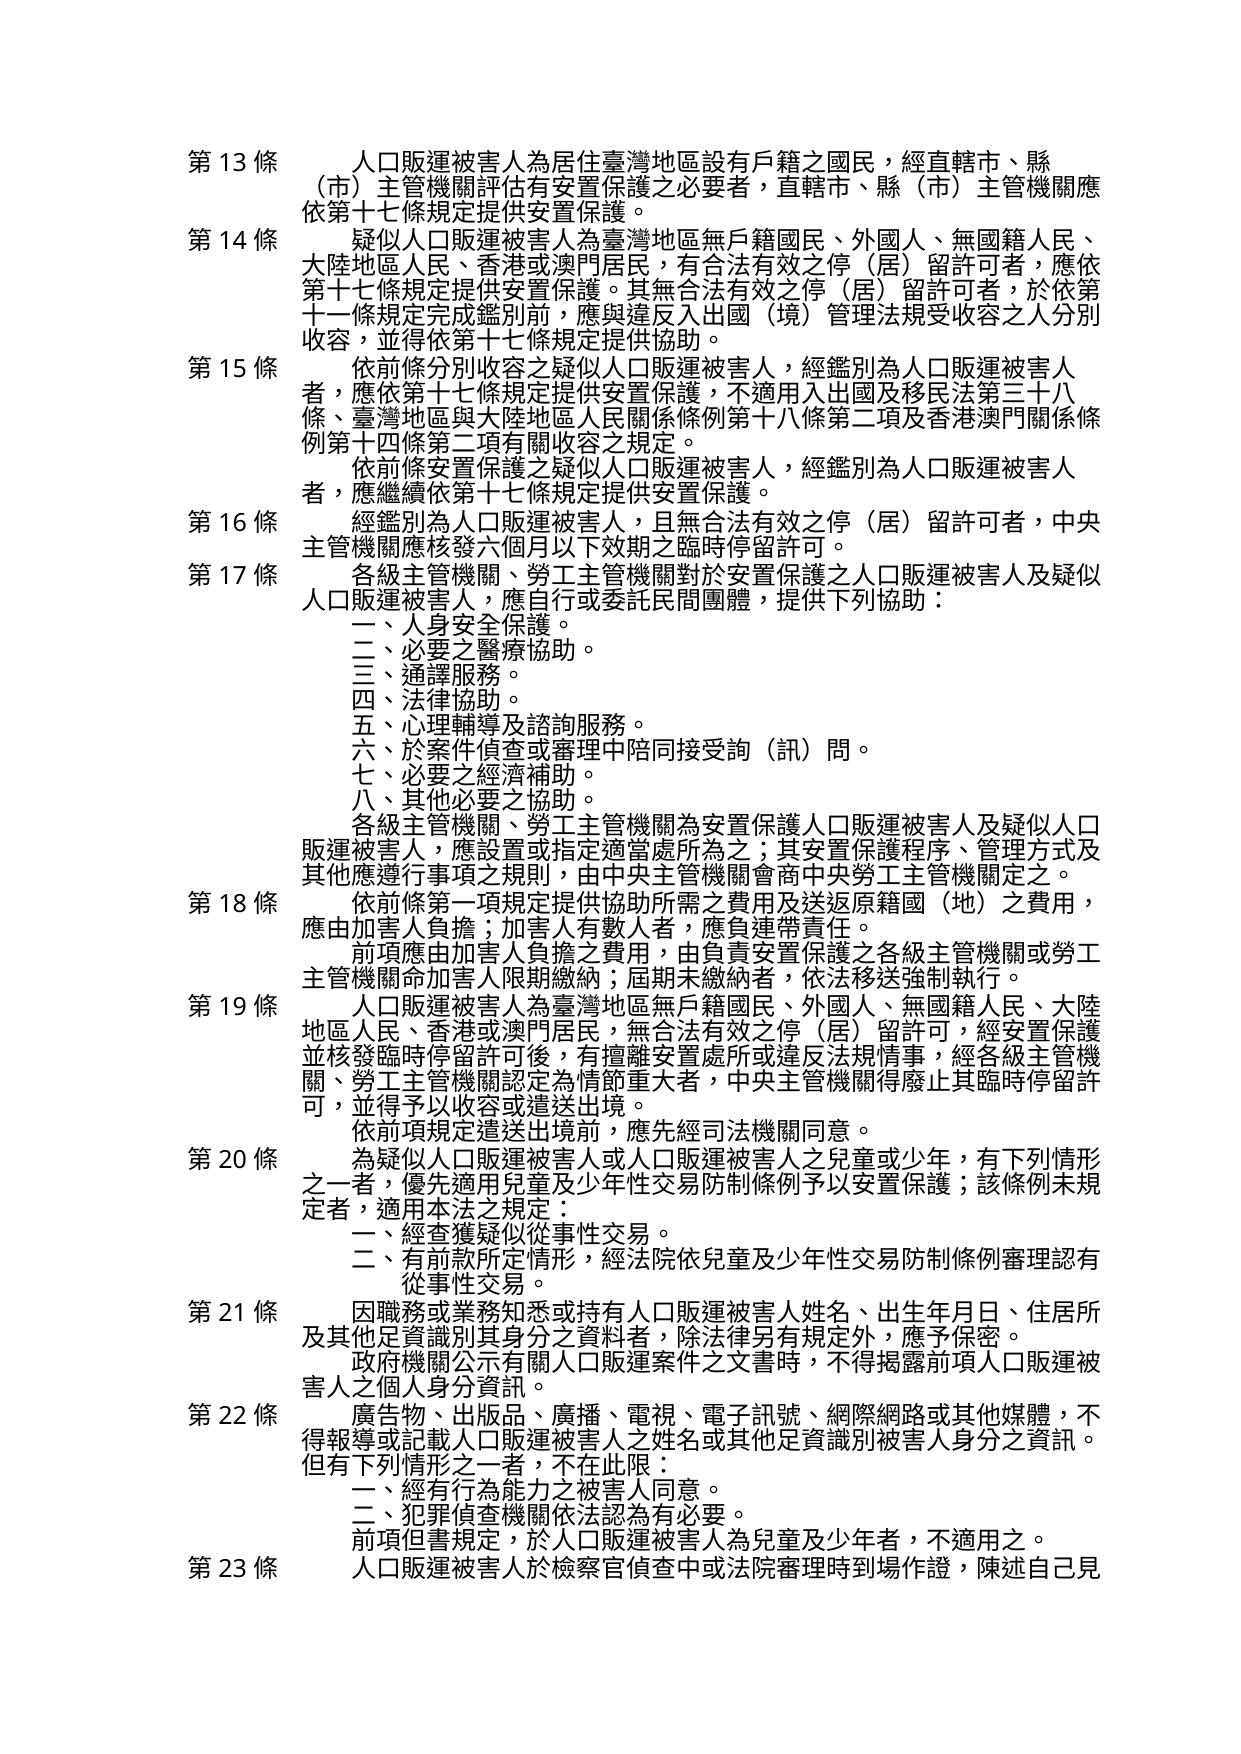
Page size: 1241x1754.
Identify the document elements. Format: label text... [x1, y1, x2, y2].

table_cell 人口販運被害人為臺灣地區無戶籍國民、外國人、無國籍人民、大陸地區人民、香港或澳門居民，無合法有效之停（居）留許可，經安置保護並核發臨時停留許可後，有擅離安置處所或違反法規情事，經各級主管機關、勞工主管機關認定為情節重大者，中央主管機關得廢止其臨時停留許可，並得予以收容或遣送出境。 依前項規定遣送出境前，應先經司法機關同意。 [300, 994, 1123, 1147]
table_cell 第 21 條 [186, 1300, 300, 1403]
table_cell 第 20 條 [186, 1147, 300, 1300]
table_cell 人口販運被害人為居住臺灣地區設有戶籍之國民，經直轄市、縣（市）主管機關評估有安置保護之必要者，直轄市、縣（市）主管機關應依第十七條規定提供安置保護。 [300, 150, 1123, 228]
table_cell 依前條第一項規定提供協助所需之費用及送返原籍國（地）之費用，應由加害人負擔；加害人有數人者，應負連帶責任。 前項應由加害人負擔之費用，由負責安置保護之各級主管機關或勞工主管機關命加害人限期繳納；屆期未繳納者，依法移送強制執行。 [300, 891, 1123, 994]
table_cell 為疑似人口販運被害人或人口販運被害人之兒童或少年，有下列情形之一者，優先適用兒童及少年性交易防制條例予以安置保護；該條例未規定者，適用本法之規定： 一、經查獲疑似從事性交易。 二、有前款所定情形，經法院依兒童及少年性交易防制條例審理認有從事性交易。 [300, 1147, 1123, 1300]
table_cell 第 23 條 [186, 1556, 300, 1584]
table_cell 第 14 條 [186, 228, 300, 356]
table_cell 人口販運被害人於檢察官偵查中或法院審理時到場作證，陳述自己見 [300, 1556, 1123, 1584]
table_cell 第 17 條 [186, 563, 300, 891]
table_cell 疑似人口販運被害人為臺灣地區無戶籍國民、外國人、無國籍人民、大陸地區人民、香港或澳門居民，有合法有效之停（居）留許可者，應依第十七條規定提供安置保護。其無合法有效之停（居）留許可者，於依第十一條規定完成鑑別前，應與違反入出國（境）管理法規受收容之人分別收容，並得依第十七條規定提供協助。 [300, 228, 1123, 356]
table_cell 第 16 條 [186, 509, 300, 562]
table_cell 因職務或業務知悉或持有人口販運被害人姓名、出生年月日、住居所及其他足資識別其身分之資料者，除法律另有規定外，應予保密。 政府機關公示有關人口販運案件之文書時，不得揭露前項人口販運被害人之個人身分資訊。 [300, 1300, 1123, 1403]
table_cell 第 13 條 [186, 150, 300, 228]
table_cell 依前條分別收容之疑似人口販運被害人，經鑑別為人口販運被害人者，應依第十七條規定提供安置保護，不適用入出國及移民法第三十八條、臺灣地區與大陸地區人民關係條例第十八條第二項及香港澳門關係條例第十四條第二項有關收容之規定。 依前條安置保護之疑似人口販運被害人，經鑑別為人口販運被害人者，應繼續依第十七條規定提供安置保護。 [300, 356, 1123, 509]
table_cell 各級主管機關、勞工主管機關對於安置保護之人口販運被害人及疑似人口販運被害人，應自行或委託民間團體，提供下列協助： 一、人身安全保護。 二、必要之醫療協助。 三、通譯服務。 四、法律協助。 五、心理輔導及諮詢服務。 六、於案件偵查或審理中陪同接受詢（訊）問。 七、必要之經濟補助。 八、其他必要之協助。 各級主管機關、勞工主管機關為安置保護人口販運被害人及疑似人口販運被害人，應設置或指定適當處所為之；其安置保護程序、管理方式及其他應遵行事項之規則，由中央主管機關會商中央勞工主管機關定之。 [300, 563, 1123, 891]
table_cell 第 15 條 [186, 356, 300, 509]
table_cell 第 19 條 [186, 994, 300, 1147]
table_cell 經鑑別為人口販運被害人，且無合法有效之停（居）留許可者，中央主管機關應核發六個月以下效期之臨時停留許可。 [300, 509, 1123, 562]
table_cell 廣告物、出版品、廣播、電視、電子訊號、網際網路或其他媒體，不得報導或記載人口販運被害人之姓名或其他足資識別被害人身分之資訊。但有下列情形之一者，不在此限： 一、經有行為能力之被害人同意。 二、犯罪偵查機關依法認為有必要。 前項但書規定，於人口販運被害人為兒童及少年者，不適用之。 [300, 1403, 1123, 1556]
table_cell 第 18 條 [186, 891, 300, 994]
table_cell 第 22 條 [186, 1403, 300, 1556]
